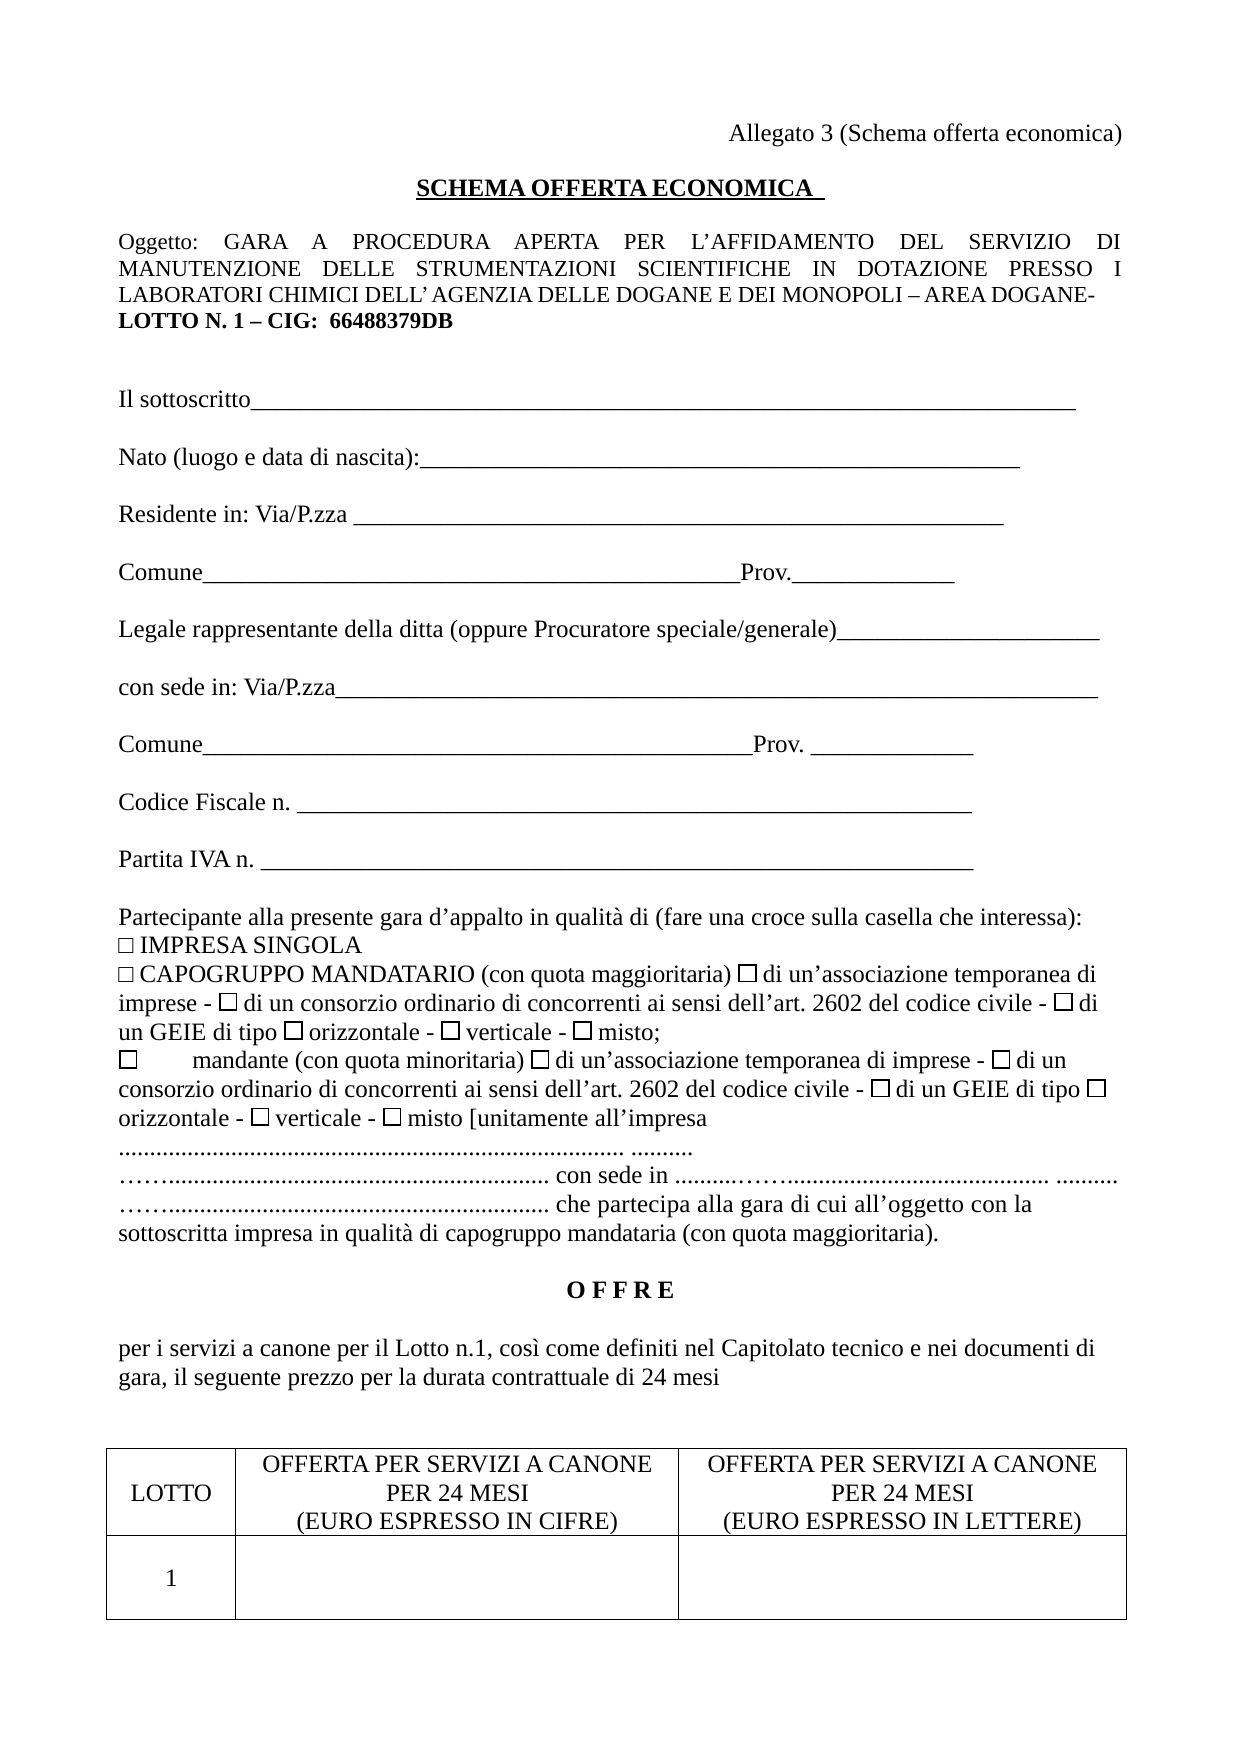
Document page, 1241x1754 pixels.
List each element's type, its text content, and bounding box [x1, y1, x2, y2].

table_header LOTTO [107, 1449, 235, 1535]
text Comune____________________________________________Prov. _____________ [118, 729, 1122, 758]
text Partita IVA n. _________________________________________________________ [118, 844, 1122, 873]
text mandante (con quota minoritaria) di un’associazione temporanea di imprese - di un consorzio ordinario di concorrenti ai sensi dell’art. 2602 del codice civile - di un GEIE di tipo orizzontale - verticale - misto [unitamente all’impresa ................................................................................. ..........……............................................................. con sede in ..........…….......................................... ..........……............................................................. che partecipa alla gara di cui all’oggetto con la sottoscritta impresa in qualità di capogruppo mandataria (con quota maggioritaria). [118, 1045, 1122, 1247]
text Allegato 3 (Schema offerta economica) [118, 118, 1122, 147]
table_header OFFERTA PER SERVIZI A CANONE PER 24 MESI (EURO ESPRESSO IN LETTERE) [679, 1449, 1126, 1535]
text Il sottoscritto__________________________________________________________________ [118, 384, 1122, 413]
text Codice Fiscale n. ______________________________________________________ [118, 787, 1122, 815]
text SCHEMA OFFERTA ECONOMICA [118, 173, 1122, 202]
table_cell [679, 1536, 1126, 1619]
text Oggetto: GARA A PROCEDURA APERTA PER L’AFFIDAMENTO DEL SERVIZIO DI MANUTENZIONE DELLE STRUMENTAZIONI SCIENTIFICHE IN DOTAZIONE PRESSO I LABORATORI CHIMICI DELL’ AGENZIA DELLE DOGANE E DEI MONOPOLI – AREA DOGANE- [118, 228, 1122, 307]
text Residente in: Via/P.zza ____________________________________________________ [118, 499, 1122, 528]
text per i servizi a canone per il Lotto n.1, così come definiti nel Capitolato tecnico e nei documenti di gara, il seguente prezzo per la durata contrattuale di 24 mesi [118, 1333, 1122, 1390]
text con sede in: Via/P.zza_____________________________________________________________ [118, 672, 1122, 700]
text Partecipante alla presente gara d’appalto in qualità di (fare una croce sulla casella che interessa): [118, 902, 1122, 930]
text Nato (luogo e data di nascita):________________________________________________ [118, 442, 1122, 470]
text Comune___________________________________________Prov._____________ [118, 557, 1122, 585]
table_header OFFERTA PER SERVIZI A CANONE PER 24 MESI (EURO ESPRESSO IN CIFRE) [236, 1449, 678, 1535]
text O F F R E [118, 1275, 1122, 1304]
text Legale rappresentante della ditta (oppure Procuratore speciale/generale)_____________________ [118, 614, 1122, 643]
text LOTTO N. 1 – CIG: 66488379DB [118, 307, 1122, 334]
text □ IMPRESA SINGOLA [118, 930, 1122, 959]
table_cell [236, 1536, 678, 1619]
text □ CAPOGRUPPO MANDATARIO (con quota maggioritaria) di un’associazione temporanea di imprese - di un consorzio ordinario di concorrenti ai sensi dell’art. 2602 del codice civile - di un GEIE di tipo orizzontale - verticale - misto; [118, 959, 1122, 1045]
table_cell 1 [107, 1536, 235, 1619]
